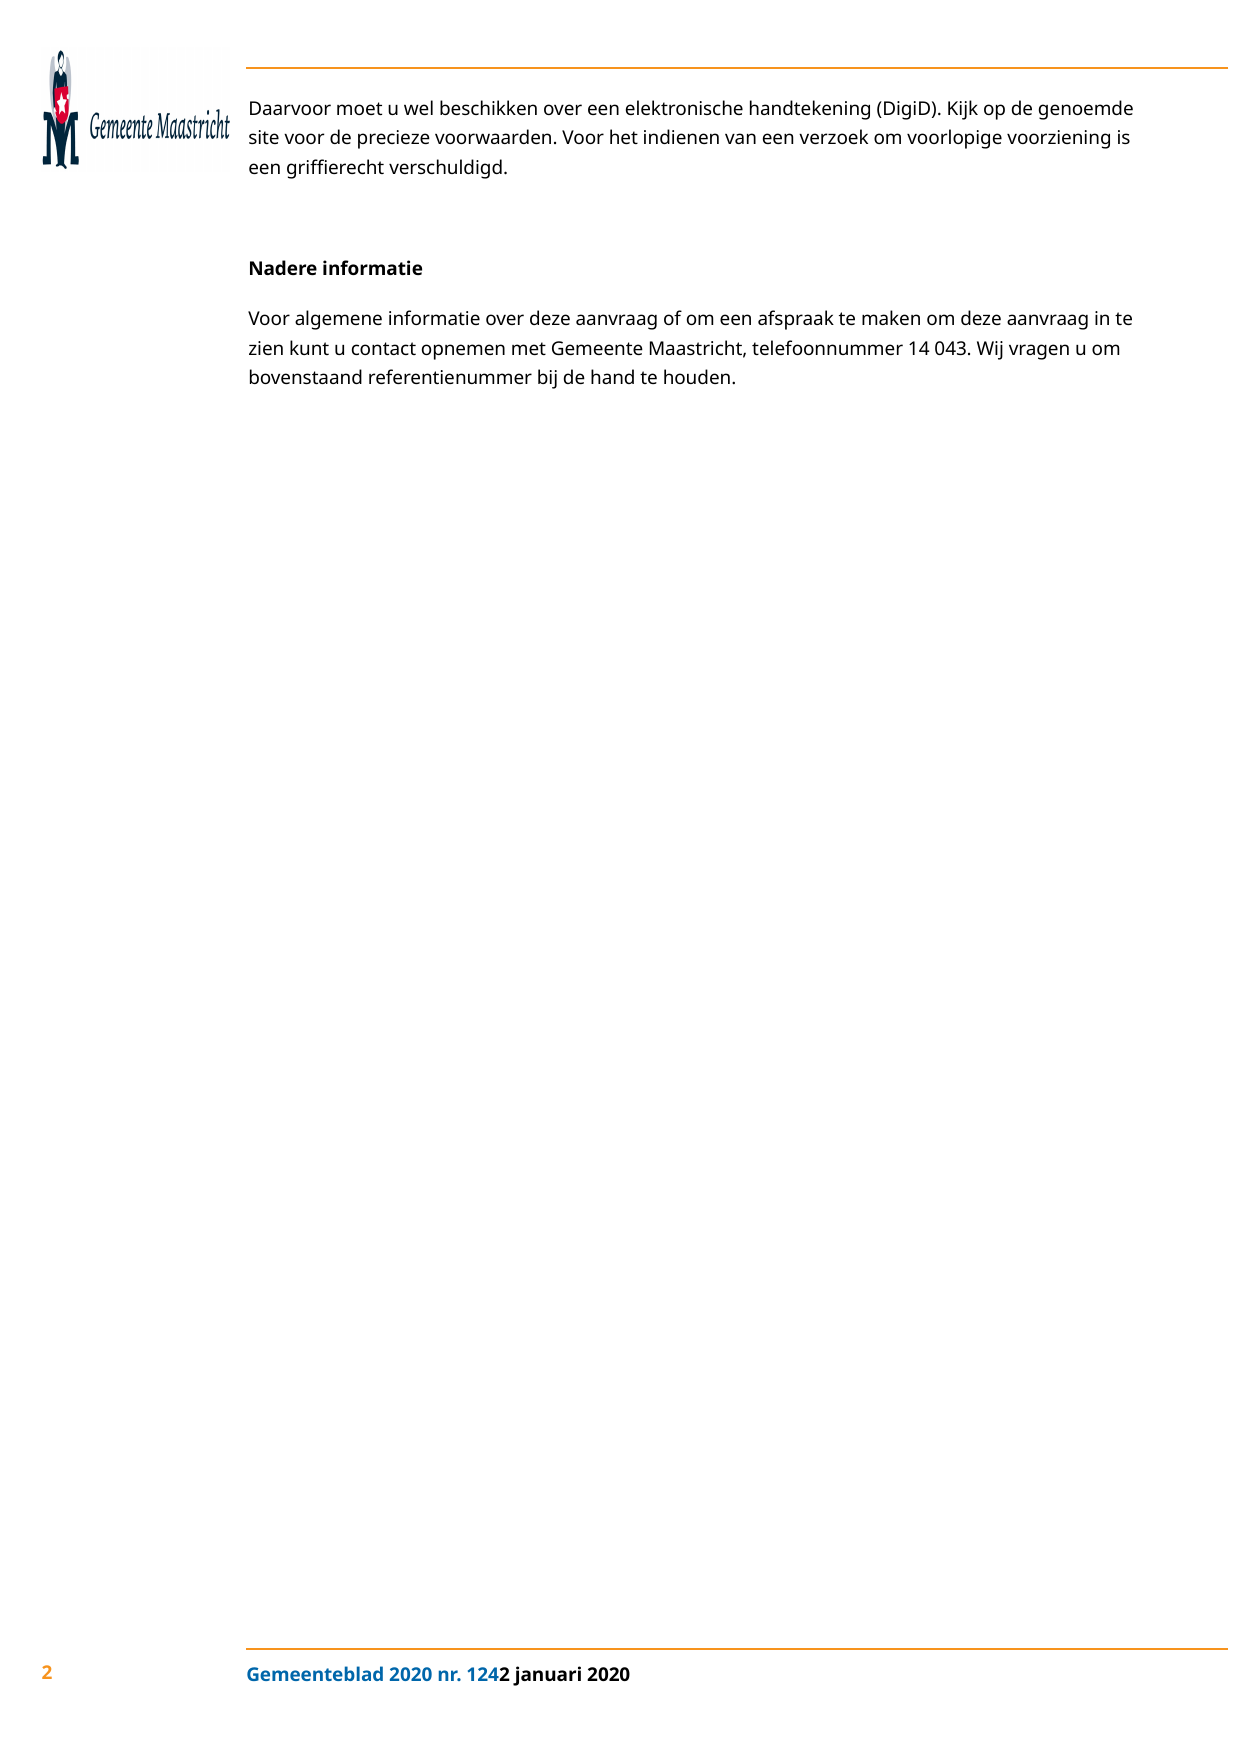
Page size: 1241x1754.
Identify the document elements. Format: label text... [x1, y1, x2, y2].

text Nadere informatie [248, 255, 1152, 281]
text Voor algemene informatie over deze aanvraag of om een afspraak te maken om deze aanvraag in te zien kunt u contact opnemen met Gemeente Maastricht, telefoonnummer 14 043. Wij vragen u om bovenstaand referentienummer bij de hand te houden. [248, 305, 1152, 390]
text Daarvoor moet u wel beschikken over een elektronische handtekening (DigiD). Kijk op de genoemde site voor de precieze voorwaarden. Voor het indienen van een verzoek om voorlopige voorziening is een griffierecht verschuldigd. [248, 95, 1152, 180]
picture [41, 47, 231, 172]
